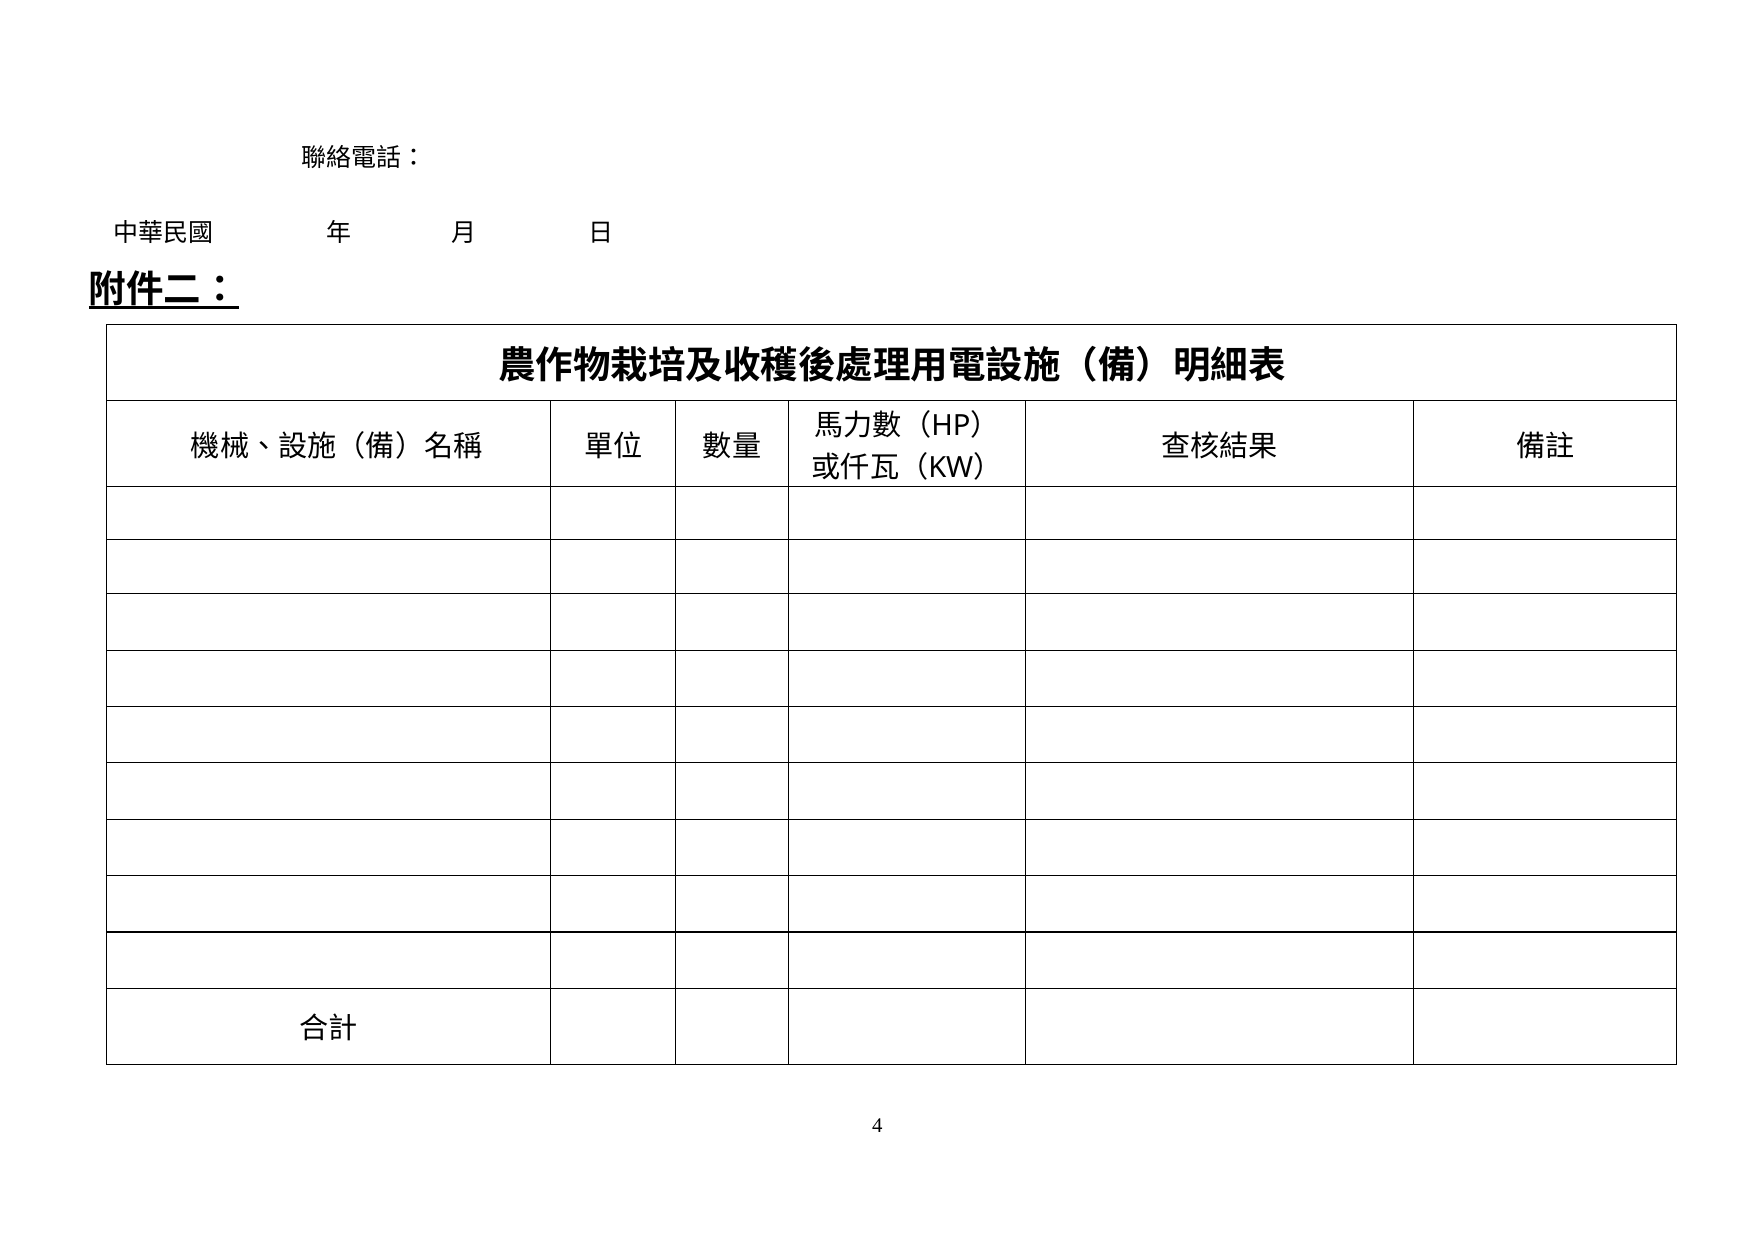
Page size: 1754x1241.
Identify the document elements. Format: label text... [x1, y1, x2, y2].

table_cell [107, 487, 550, 539]
table_cell [789, 594, 1025, 649]
table_cell [1026, 594, 1413, 649]
table_cell 合計 [107, 989, 550, 1064]
table_cell 查核結果 [1026, 401, 1413, 486]
table_cell [107, 820, 550, 875]
table_cell [107, 651, 550, 706]
table_cell [551, 763, 675, 819]
table_cell [107, 594, 550, 649]
table_cell [676, 651, 788, 706]
table_cell [789, 820, 1025, 875]
table_cell [1414, 540, 1676, 593]
table_cell [789, 487, 1025, 539]
table_cell [1414, 487, 1676, 539]
table_cell [676, 763, 788, 819]
table_cell [676, 933, 788, 988]
table_cell [1414, 651, 1676, 706]
table_cell [676, 707, 788, 762]
text 聯絡電話： [89, 137, 1665, 174]
table_cell [789, 540, 1025, 593]
table_cell [1026, 933, 1413, 988]
table_cell 單位 [551, 401, 675, 486]
table_cell [107, 763, 550, 819]
table_cell [1026, 989, 1413, 1064]
table_cell [551, 933, 675, 988]
table_cell [789, 989, 1025, 1064]
table_cell [1414, 933, 1676, 988]
table_cell [789, 876, 1025, 931]
table_cell [1414, 763, 1676, 819]
table_cell [789, 763, 1025, 819]
table_cell [1414, 820, 1676, 875]
table_cell [107, 933, 550, 988]
table_cell [1026, 487, 1413, 539]
text 附件二： [89, 249, 1665, 324]
table_cell [676, 876, 788, 931]
table_cell [1026, 540, 1413, 593]
table_cell 馬力數（HP） 或仟瓦（KW） [789, 401, 1025, 486]
table_cell [789, 707, 1025, 762]
table_cell [1414, 707, 1676, 762]
table_cell [1414, 594, 1676, 649]
table_cell [1026, 707, 1413, 762]
table_cell [1414, 876, 1676, 931]
table_cell 備註 [1414, 401, 1676, 486]
table_cell [551, 989, 675, 1064]
table_cell [1414, 989, 1676, 1064]
table_cell [676, 594, 788, 649]
table_cell [551, 707, 675, 762]
table_cell 數量 [676, 401, 788, 486]
table_cell [107, 540, 550, 593]
table_cell [1026, 651, 1413, 706]
table_cell [1026, 763, 1413, 819]
table_cell [551, 820, 675, 875]
table_cell [789, 651, 1025, 706]
table_cell [676, 989, 788, 1064]
table_cell [107, 707, 550, 762]
table_cell [551, 540, 675, 593]
table_cell [789, 933, 1025, 988]
table_header 農作物栽培及收穫後處理用電設施（備）明細表 [107, 325, 1676, 400]
table_cell [551, 487, 675, 539]
table_cell [107, 876, 550, 931]
table_cell [676, 540, 788, 593]
text 中華民國 年 月 日 [89, 212, 1665, 249]
table_cell [551, 876, 675, 931]
table_cell 機械、設施（備）名稱 [107, 401, 550, 486]
table_cell [676, 487, 788, 539]
table_cell [551, 594, 675, 649]
table_cell [1026, 876, 1413, 931]
table_cell [676, 820, 788, 875]
table_cell [551, 651, 675, 706]
table_cell [1026, 820, 1413, 875]
